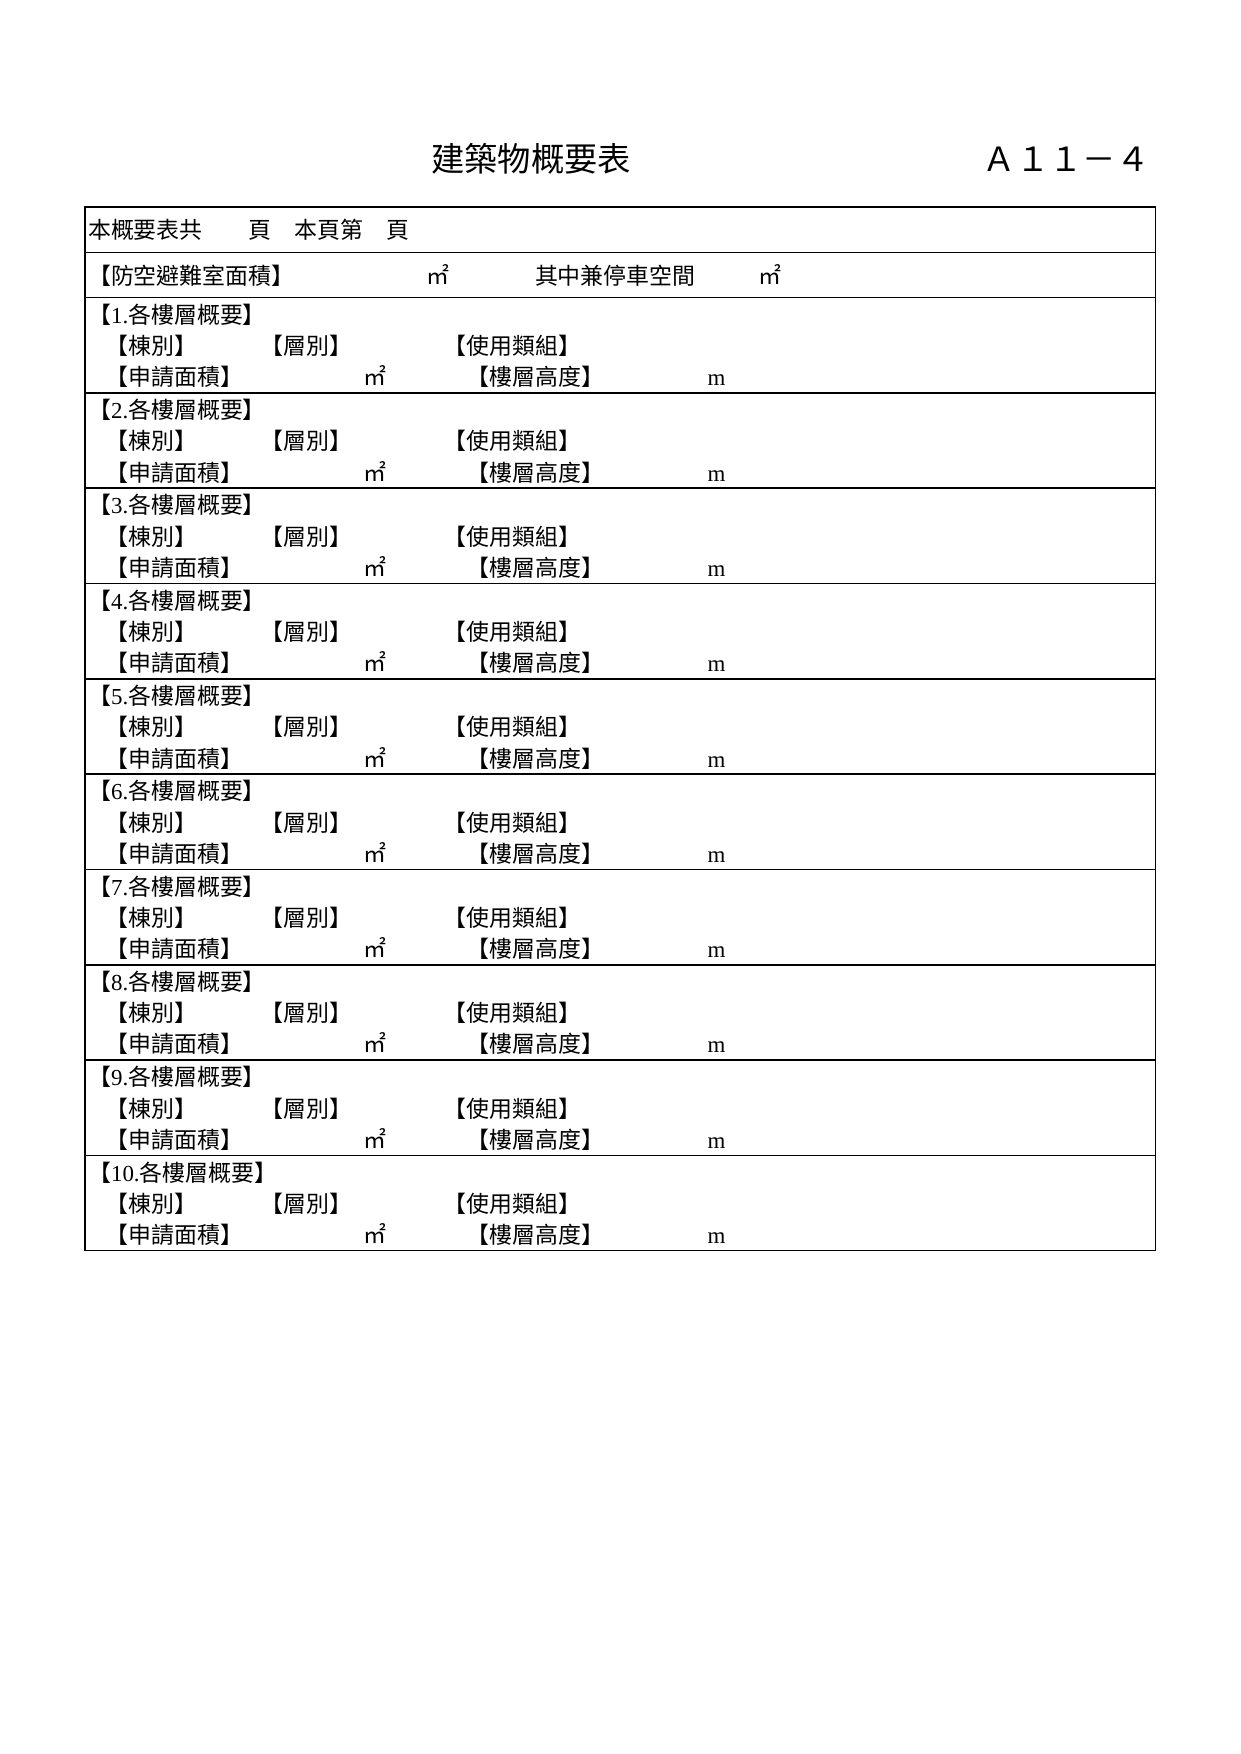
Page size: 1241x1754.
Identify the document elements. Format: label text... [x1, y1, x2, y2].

table_cell 【8.各樓層概要】 【棟別】 【層別】 【使用類組】 【申請面積】 ㎡ 【樓層高度】 m [86, 966, 1155, 1059]
table_cell 【防空避難室面積】 ㎡ 其中兼停車空間 ㎡ [86, 253, 1155, 297]
table_cell 【7.各樓層概要】 【棟別】 【層別】 【使用類組】 【申請面積】 ㎡ 【樓層高度】 m [86, 870, 1155, 964]
table_cell 本概要表共 頁 本頁第 頁 [86, 208, 1155, 251]
table_cell 【10.各樓層概要】 【棟別】 【層別】 【使用類組】 【申請面積】 ㎡ 【樓層高度】 m [86, 1156, 1155, 1250]
table_header 建築物概要表 [85, 133, 977, 206]
table_header Ａ１１－４ [977, 133, 1155, 206]
table_cell 【6.各樓層概要】 【棟別】 【層別】 【使用類組】 【申請面積】 ㎡ 【樓層高度】 m [86, 775, 1155, 868]
table_cell 【1.各樓層概要】 【棟別】 【層別】 【使用類組】 【申請面積】 ㎡ 【樓層高度】 m [86, 298, 1155, 392]
table_cell 【4.各樓層概要】 【棟別】 【層別】 【使用類組】 【申請面積】 ㎡ 【樓層高度】 m [86, 584, 1155, 678]
table_cell 【9.各樓層概要】 【棟別】 【層別】 【使用類組】 【申請面積】 ㎡ 【樓層高度】 m [86, 1061, 1155, 1154]
table_cell 【2.各樓層概要】 【棟別】 【層別】 【使用類組】 【申請面積】 ㎡ 【樓層高度】 m [86, 394, 1155, 487]
table_cell 【3.各樓層概要】 【棟別】 【層別】 【使用類組】 【申請面積】 ㎡ 【樓層高度】 m [86, 489, 1155, 583]
table_cell 【5.各樓層概要】 【棟別】 【層別】 【使用類組】 【申請面積】 ㎡ 【樓層高度】 m [86, 680, 1155, 773]
